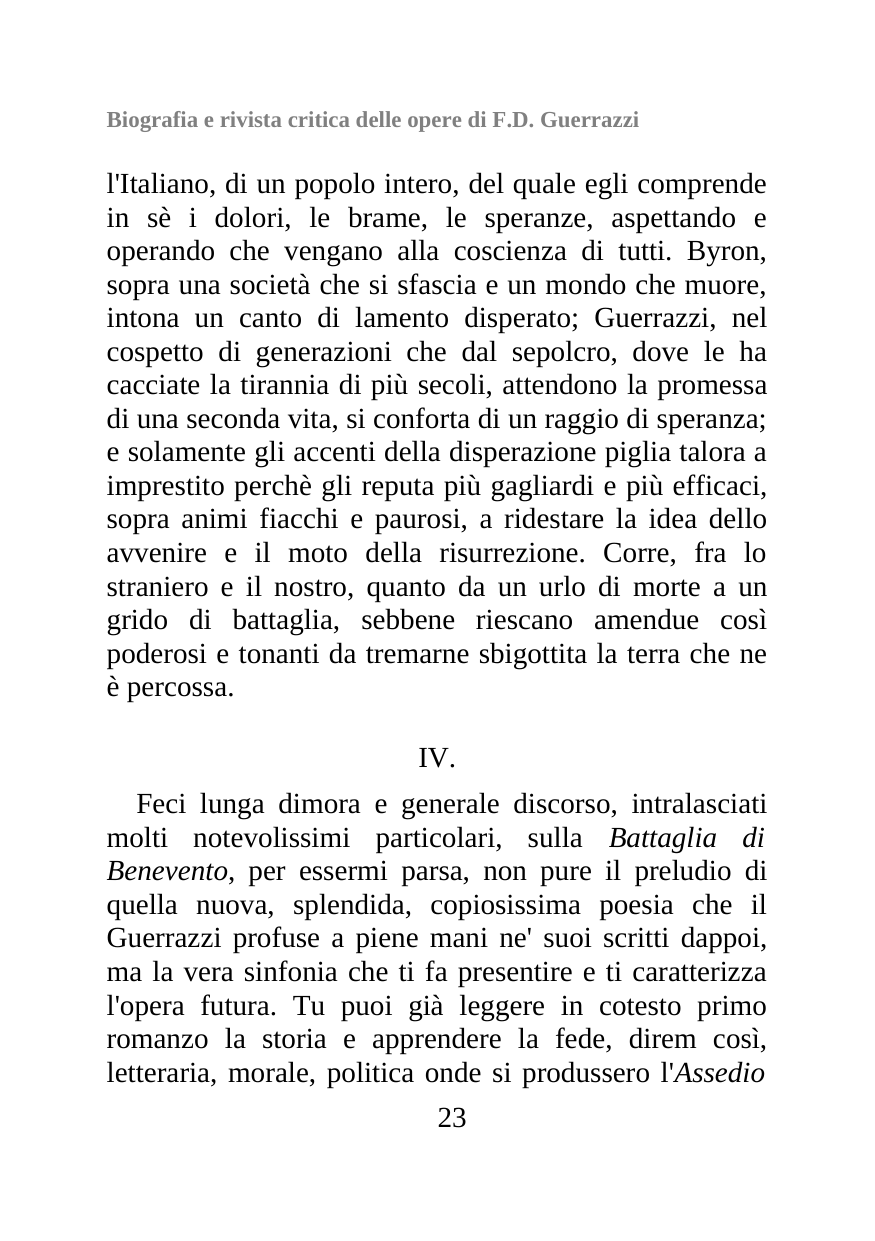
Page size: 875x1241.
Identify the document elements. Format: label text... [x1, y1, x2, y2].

subtitle IV. [106, 740, 768, 774]
text l'Italiano, di un popolo intero, del quale egli comprende in sè i dolori, le brame, le speranze, aspettando e operando che vengano alla coscienza di tutti. Byron, sopra una società che si sfascia e un mondo che muore, intona un canto di lamento disperato; Guerrazzi, nel cospetto di generazioni che dal sepolcro, dove le ha cacciate la tirannia di più secoli, attendono la promessa di una seconda vita, si conforta di un raggio di speranza; e solamente gli accenti della disperazione piglia talora a imprestito perchè gli reputa più gagliardi e più efficaci, sopra animi fiacchi e paurosi, a ridestare la idea dello avvenire e il moto della risurrezione. Corre, fra lo straniero e il nostro, quanto da un urlo di morte a un grido di battaglia, sebbene riescano amendue così poderosi e tonanti da tremarne sbigottita la terra che ne è percossa. [106, 166, 768, 703]
text Feci lunga dimora e generale discorso, intralasciati molti notevolissimi particolari, sulla Battaglia di Benevento, per essermi parsa, non pure il preludio di quella nuova, splendida, copiosissima poesia che il Guerrazzi profuse a piene mani ne' suoi scritti dappoi, ma la vera sinfonia che ti fa presentire e ti caratterizza l'opera futura. Tu puoi già leggere in cotesto primo romanzo la storia e apprendere la fede, direm così, letteraria, morale, politica onde si produssero l'Assedio [106, 786, 768, 1088]
